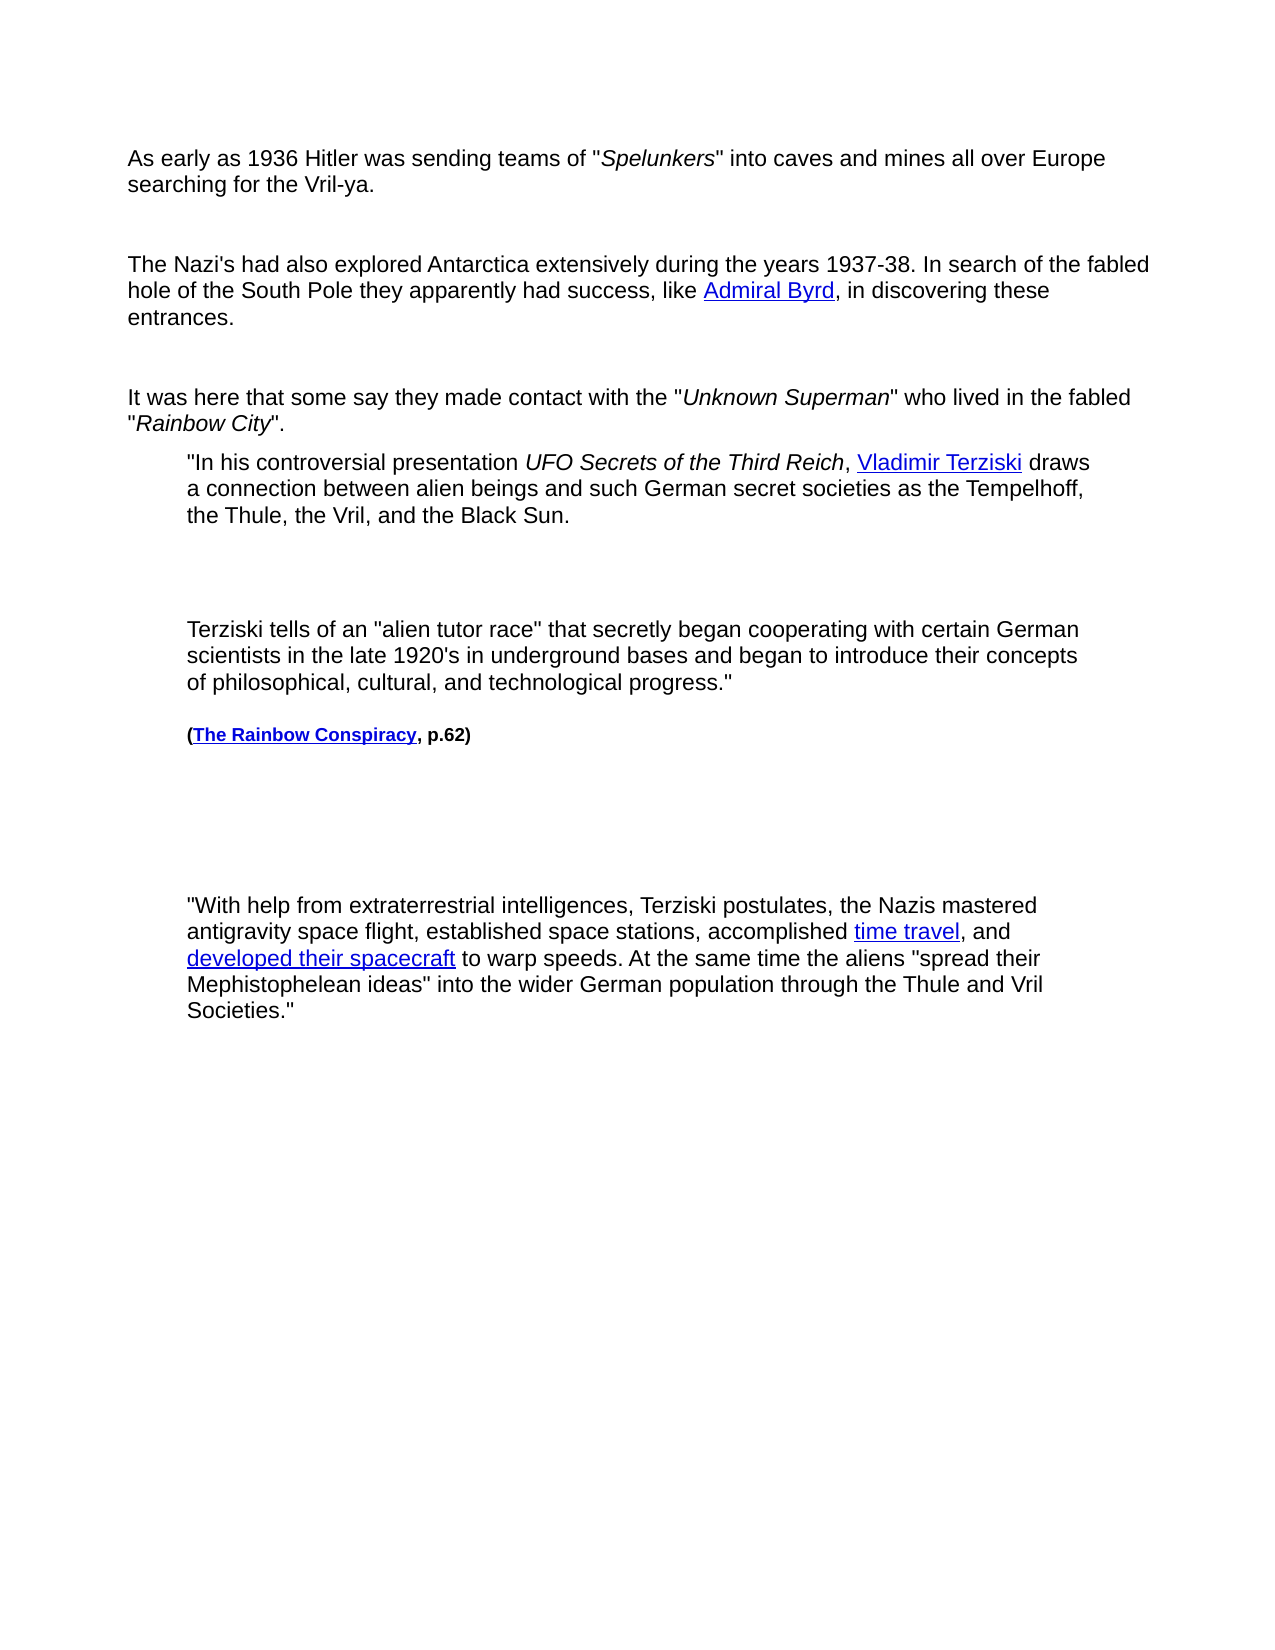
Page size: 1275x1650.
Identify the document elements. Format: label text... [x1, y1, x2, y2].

text (The Rainbow Conspiracy, p.62) [187, 724, 1095, 746]
text The Nazi's had also explored Antarctica extensively during the years 1937-38. In search of the fabled hole of the South Pole they apparently had success, like Admiral Byrd, in discovering these entrances. [127, 251, 1154, 330]
text Terziski tells of an "alien tutor race" that secretly began cooperating with certain German scientists in the late 1920's in underground bases and began to introduce their concepts of philosophical, cultural, and technological progress." [187, 616, 1095, 695]
text It was here that some say they made contact with the "Unknown Superman" who lived in the fabled "Rainbow City". [127, 384, 1154, 436]
text As early as 1936 Hitler was sending teams of "Spelunkers" into caves and mines all over Europe searching for the Vril-ya. [127, 118, 1154, 197]
text "With help from extraterrestrial intelligences, Terziski postulates, the Nazis mastered antigravity space flight, established space stations, accomplished time travel, and developed their spacecraft to warp speeds. At the same time the aliens "spread their Mephistophelean ideas" into the wider German population through the Thule and Vril Societies." [187, 892, 1095, 1023]
text "In his controversial presentation UFO Secrets of the Third Reich, Vladimir Terziski draws a connection between alien beings and such German secret societies as the Tempelhoff, the Thule, the Vril, and the Black Sun. [187, 449, 1095, 528]
